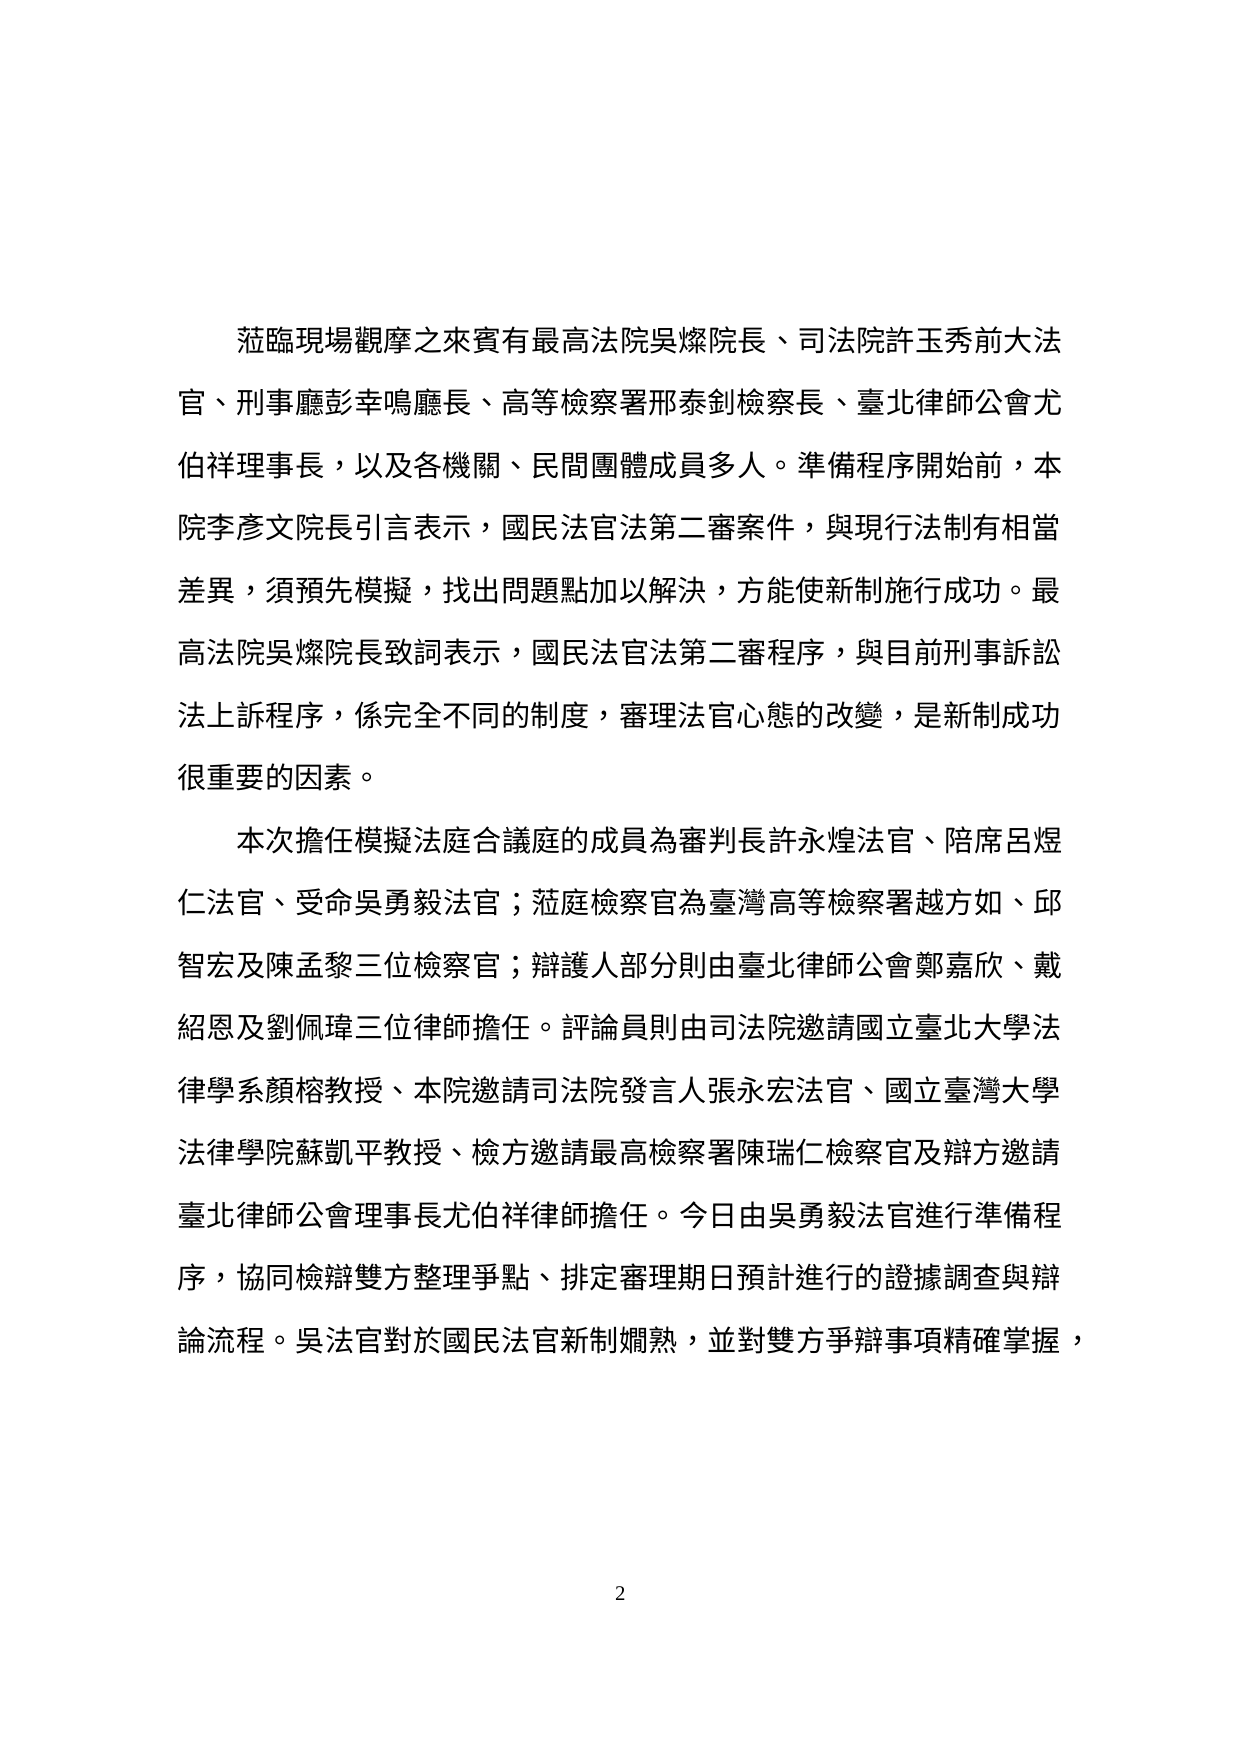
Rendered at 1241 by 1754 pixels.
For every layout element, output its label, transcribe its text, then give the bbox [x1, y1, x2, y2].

text 本次擔任模擬法庭合議庭的成員為審判長許永煌法官、陪席呂煜仁法官、受命吳勇毅法官；蒞庭檢察官為臺灣高等檢察署越方如、邱智宏及陳孟黎三位檢察官；辯護人部分則由臺北律師公會鄭嘉欣、戴紹恩及劉佩瑋三位律師擔任。評論員則由司法院邀請國立臺北大學法律學系顏榕教授、本院邀請司法院發言人張永宏法官、國立臺灣大學法律學院蘇凱平教授、檢方邀請最高檢察署陳瑞仁檢察官及辯方邀請臺北律師公會理事長尤伯祥律師擔任。今日由吳勇毅法官進行準備程序，協同檢辯雙方整理爭點、排定審理期日預計進行的證據調查與辯論流程。吳法官對於國民法官新制嫺熟，並對雙方爭辯事項精確掌握，訴訟指揮順暢，使準備程序圓滿完成。 [177, 797, 1063, 1359]
text 蒞臨現場觀摩之來賓有最高法院吳燦院長、司法院許玉秀前大法官、刑事廳彭幸鳴廳長、高等檢察署邢泰釗檢察長、臺北律師公會尤伯祥理事長，以及各機關、民間團體成員多人。準備程序開始前，本院李彥文院長引言表示，國民法官法第二審案件，與現行法制有相當差異，須預先模擬，找出問題點加以解決，方能使新制施行成功。最高法院吳燦院長致詞表示，國民法官法第二審程序，與目前刑事訴訟法上訴程序，係完全不同的制度，審理法官心態的改變，是新制成功很重要的因素。 [177, 297, 1063, 797]
